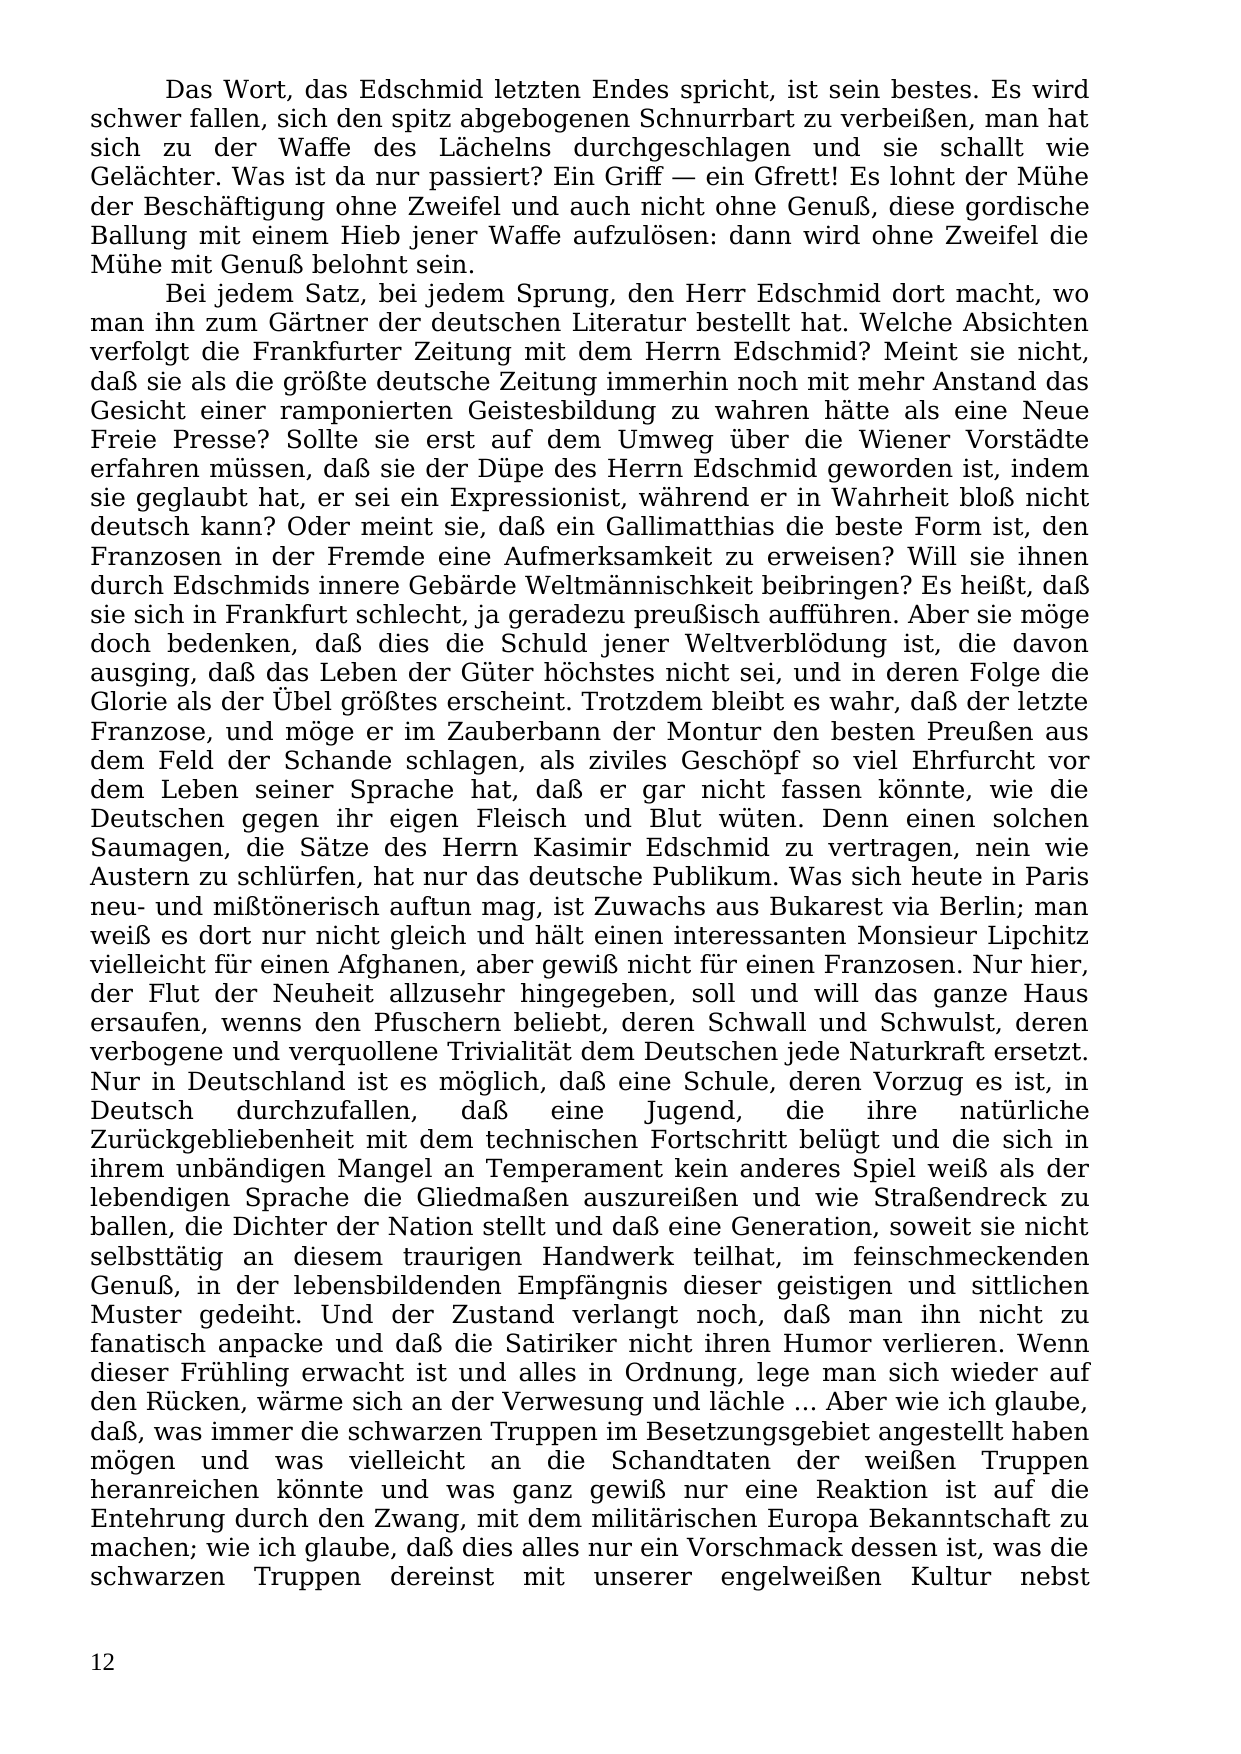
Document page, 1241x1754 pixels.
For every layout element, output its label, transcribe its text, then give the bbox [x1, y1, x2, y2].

text Bei jedem Satz, bei jedem Sprung, den Herr Edschmid dort macht, wo man ihn zum Gärtner der deutschen Literatur bestellt hat. Welche Absichten verfolgt die Frankfurter Zeitung mit dem Herrn Edschmid? Meint sie nicht, daß sie als die größte deutsche Zeitung immerhin noch mit mehr Anstand das Gesicht einer ramponierten Geistesbildung zu wahren hätte als eine Neue Freie Presse? Sollte sie erst auf dem Umweg über die Wiener Vorstädte erfahren müssen, daß sie der Düpe des Herrn Edschmid geworden ist, indem sie geglaubt hat, er sei ein Expressionist, während er in Wahrheit bloß nicht deutsch kann? Oder meint sie, daß ein Gallimatthias die beste Form ist, den Franzosen in der Fremde eine Aufmerksamkeit zu erweisen? Will sie ihnen durch Edschmids innere Gebärde Weltmännischkeit beibringen? Es heißt, daß sie sich in Frankfurt schlecht, ja geradezu preußisch aufführen. Aber sie möge doch bedenken, daß dies die Schuld jener Weltverblödung ist, die davon ausging, daß das Leben der Güter höchstes nicht sei, und in deren Folge die Glorie als der Übel größtes erscheint. Trotzdem bleibt es wahr, daß der letzte Franzose, und möge er im Zauberbann der Montur den besten Preußen aus dem Feld der Schande schlagen, als ziviles Geschöpf so viel Ehrfurcht vor dem Leben seiner Sprache hat, daß er gar nicht fassen könnte, wie die Deutschen gegen ihr eigen Fleisch und Blut wüten. Denn einen solchen Saumagen, die Sätze des Herrn Kasimir Edschmid zu vertragen, nein wie Austern zu schlürfen, hat nur das deutsche Publikum. Was sich heute in Paris neu- und mißtönerisch auftun mag, ist Zuwachs aus Bukarest via Berlin; man weiß es dort nur nicht gleich und hält einen interessanten Monsieur Lipchitz vielleicht für einen Afghanen, aber gewiß nicht für einen Franzosen. Nur hier, der Flut der Neuheit allzusehr hingegeben, soll und will das ganze Haus ersaufen, wenns den Pfuschern beliebt, deren Schwall und Schwulst, deren verbogene und verquollene Trivialität dem Deutschen jede Naturkraft ersetzt. Nur in Deutschland ist es möglich, daß eine Schule, deren Vorzug es ist, in Deutsch durchzufallen, daß eine Jugend, die ihre natürliche Zurückgebliebenheit mit dem technischen Fortschritt belügt und die sich in ihrem unbändigen Mangel an Temperament kein anderes Spiel weiß als der lebendigen Sprache die Gliedmaßen auszureißen und wie Straßendreck zu ballen, die Dichter der Nation stellt und daß eine Generation, soweit sie nicht selbsttätig an diesem traurigen Handwerk teilhat, im feinschmeckenden Genuß, in der lebensbildenden Empfängnis dieser geistigen und sittlichen Muster gedeiht. Und der Zustand verlangt noch, daß man ihn nicht zu fanatisch anpacke und daß die Satiriker nicht ihren Humor verlieren. Wenn dieser Frühling erwacht ist und alles in Ordnung, lege man sich wieder auf den Rücken, wärme sich an der Verwesung und lächle ... Aber wie ich glaube, daß, was immer die schwarzen Truppen im Besetzungsgebiet angestellt haben mögen und was vielleicht an die Schandtaten der weißen Truppen heranreichen könnte und was ganz gewiß nur eine Reaktion ist auf die Entehrung durch den Zwang, mit dem militärischen Europa Bekanntschaft zu machen; wie ich glaube, daß dies alles nur ein Vorschmack dessen ist, was die schwarzen Truppen dereinst mit unserer engelweißen Kultur nebst [90, 279, 1091, 1592]
text Das Wort, das Edschmid letzten Endes spricht, ist sein bestes. Es wird schwer fallen, sich den spitz abgebogenen Schnurrbart zu verbeißen, man hat sich zu der Waffe des Lächelns durchgeschlagen und sie schallt wie Gelächter. Was ist da nur passiert? Ein Griff — ein Gfrett! Es lohnt der Mühe der Beschäftigung ohne Zweifel und auch nicht ohne Genuß, diese gordische Ballung mit einem Hieb jener Waffe aufzulösen: dann wird ohne Zweifel die Mühe mit Genuß belohnt sein. [90, 75, 1091, 279]
